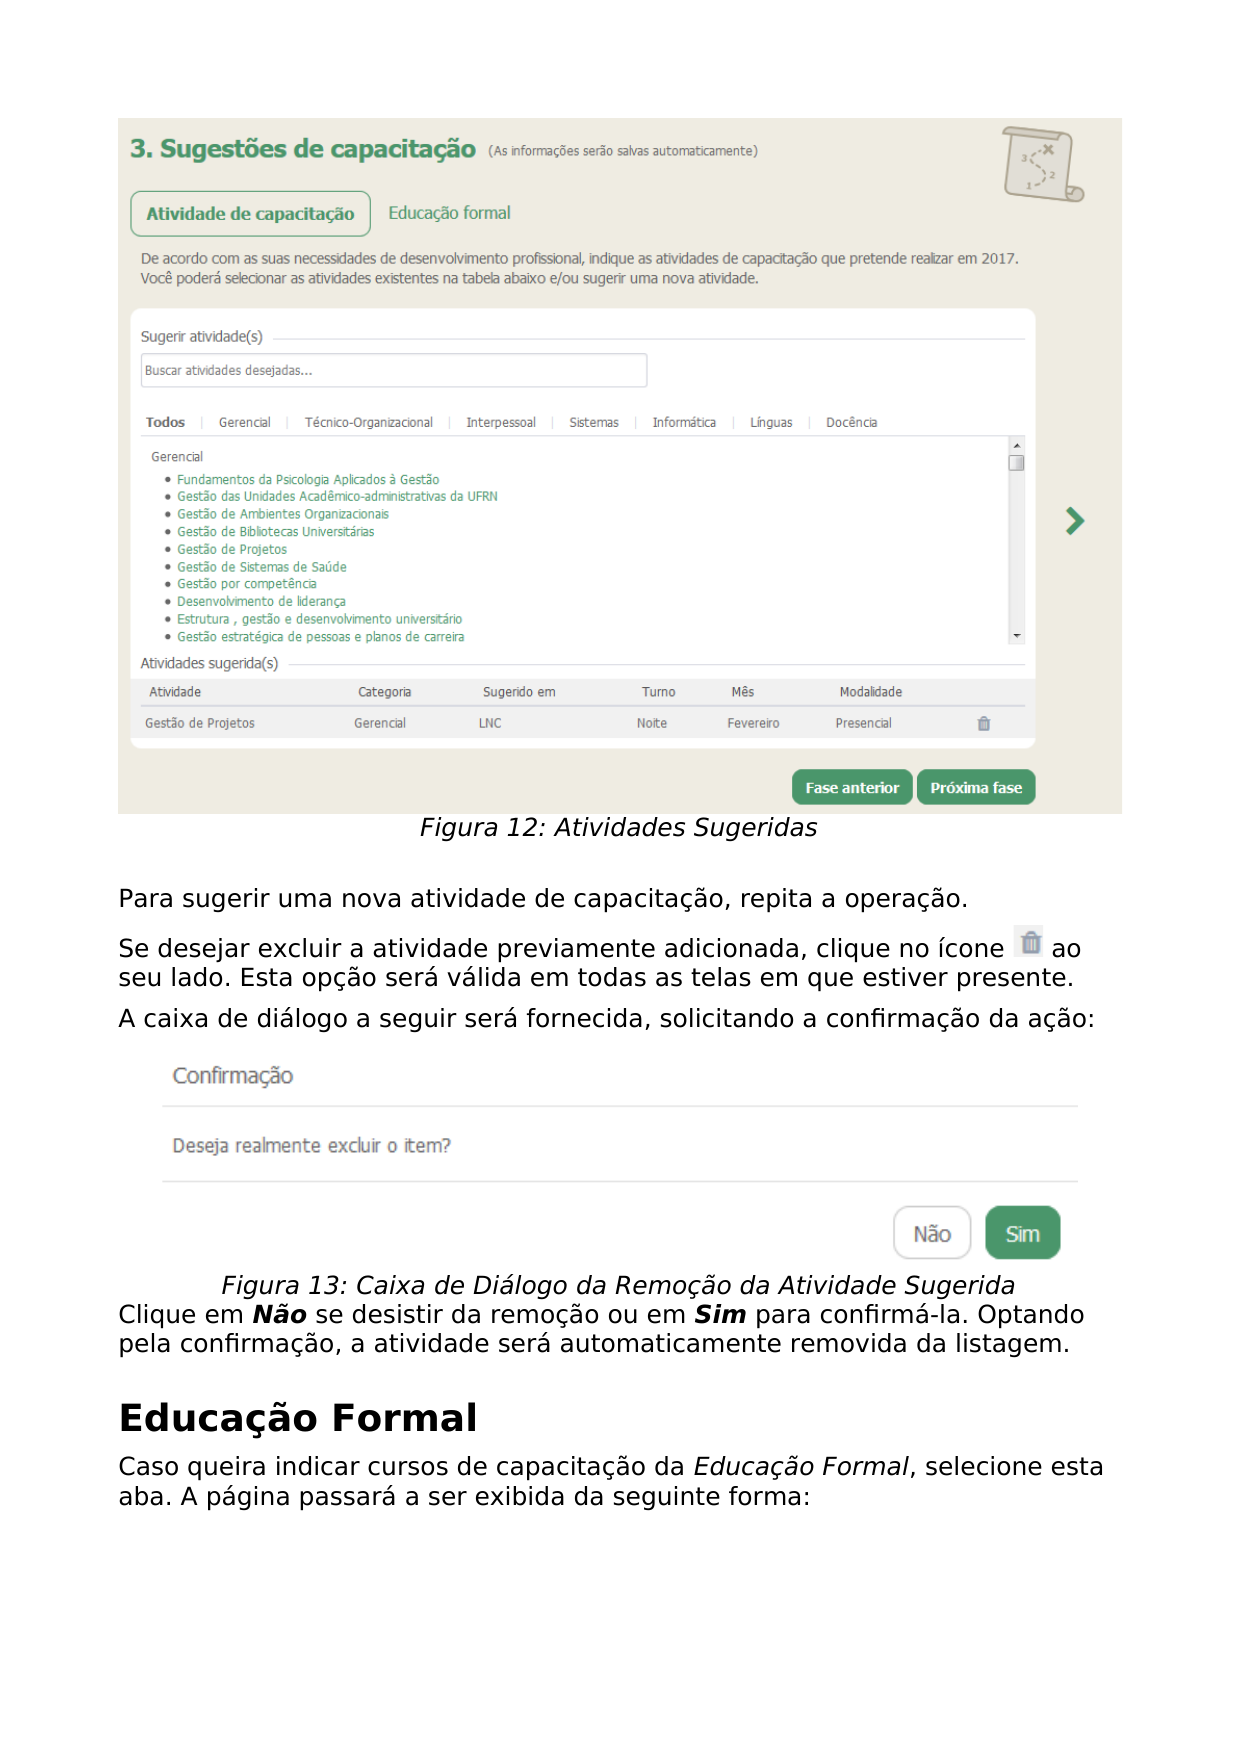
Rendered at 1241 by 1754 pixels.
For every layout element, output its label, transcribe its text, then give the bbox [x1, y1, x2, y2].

text Para sugerir uma nova atividade de capacitação, repita a operação. [118, 884, 1122, 913]
text Caso queira indicar cursos de capacitação da Educação Formal, selecione esta aba. A página passará a ser exibida da seguinte forma: [118, 1452, 1122, 1511]
text Figura 13: Caixa de Diálogo da Remoção da Atividade Sugerida [162, 1272, 1078, 1301]
text Figura 12: Atividades Sugeridas [118, 814, 1122, 842]
picture [1013, 925, 1044, 957]
picture [162, 1046, 1078, 1272]
picture [118, 118, 1123, 814]
text A caixa de diálogo a seguir será fornecida, solicitando a confirmação da ação: [118, 1005, 1122, 1034]
subtitle Educação Formal [118, 1396, 1122, 1440]
text Se desejar excluir a atividade previamente adicionada, clique no ícone ao seu lado. Esta opção será válida em todas as telas em que estiver presente. [118, 926, 1122, 992]
text Clique em Não se desistir da remoção ou em Sim para confirmá-la. Optando pela confirmação, a atividade será automaticamente removida da listagem. [118, 1226, 1122, 1359]
